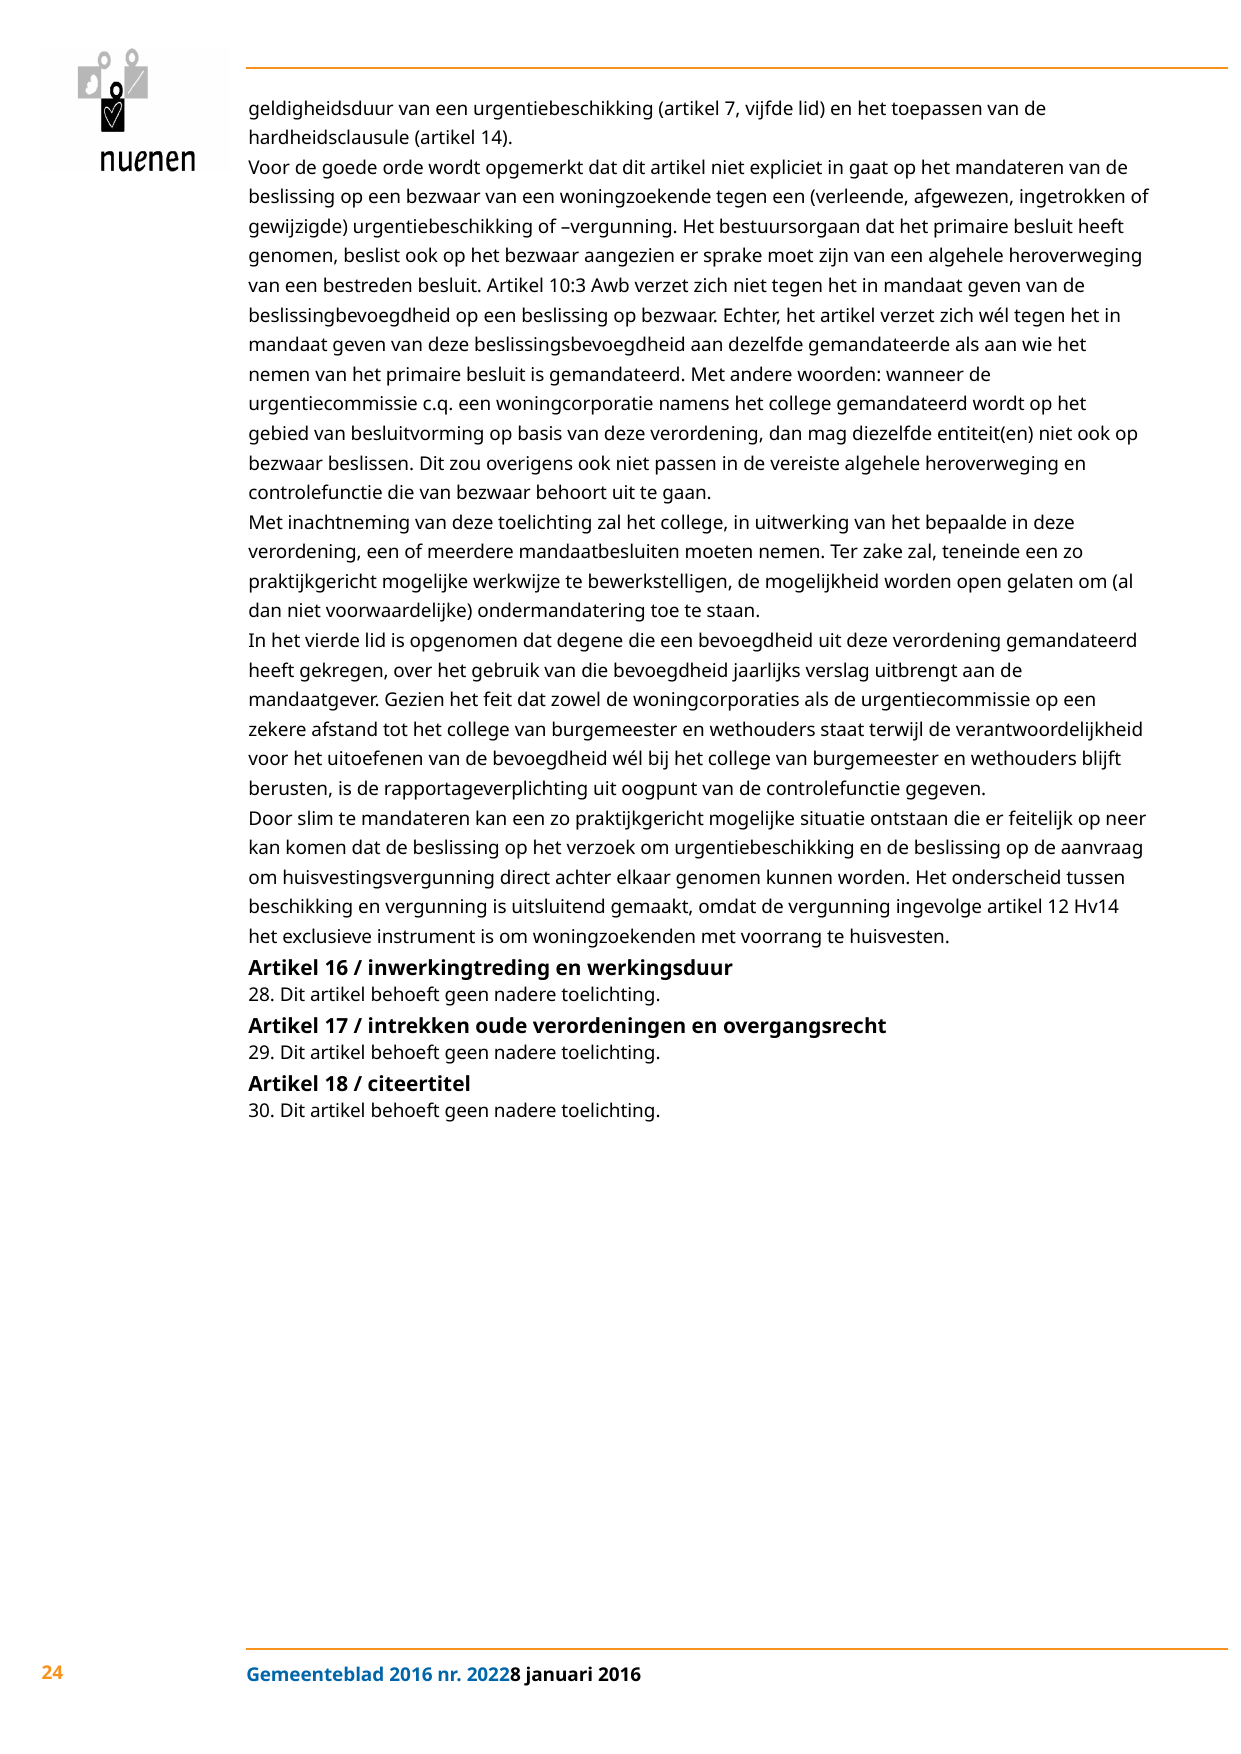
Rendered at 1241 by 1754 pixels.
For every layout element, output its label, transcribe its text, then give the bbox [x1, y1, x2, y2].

text Artikel 16 / inwerkingtreding en werkingsduur [248, 953, 1152, 981]
text Met inachtneming van deze toelichting zal het college, in uitwerking van het bepaalde in deze verordening, een of meerdere mandaatbesluiten moeten nemen. Ter zake zal, teneinde een zo praktijkgericht mogelijke werkwijze te bewerkstelligen, de mogelijkheid worden open gelaten om (al dan niet voorwaardelijke) ondermandatering toe te staan. [248, 509, 1152, 623]
picture [41, 47, 231, 172]
text geldigheidsduur van een urgentiebeschikking (artikel 7, vijfde lid) en het toepassen van de hardheidsclausule (artikel 14). [248, 95, 1152, 150]
text 29. Dit artikel behoeft geen nadere toelichting. [248, 1039, 1152, 1065]
text 30. Dit artikel behoeft geen nadere toelichting. [248, 1097, 1152, 1123]
text Voor de goede orde wordt opgemerkt dat dit artikel niet expliciet in gaat op het mandateren van de beslissing op een bezwaar van een woningzoekende tegen een (verleende, afgewezen, ingetrokken of gewijzigde) urgentiebeschikking of –vergunning. Het bestuursorgaan dat het primaire besluit heeft genomen, beslist ook op het bezwaar aangezien er sprake moet zijn van een algehele heroverweging van een bestreden besluit. Artikel 10:3 Awb verzet zich niet tegen het in mandaat geven van de beslissingbevoegdheid op een beslissing op bezwaar. Echter, het artikel verzet zich wél tegen het in mandaat geven van deze beslissingsbevoegdheid aan dezelfde gemandateerde als aan wie het nemen van het primaire besluit is gemandateerd. Met andere woorden: wanneer de urgentiecommissie c.q. een woningcorporatie namens het college gemandateerd wordt op het gebied van besluitvorming op basis van deze verordening, dan mag diezelfde entiteit(en) niet ook op bezwaar beslissen. Dit zou overigens ook niet passen in de vereiste algehele heroverweging en controlefunctie die van bezwaar behoort uit te gaan. [248, 154, 1152, 505]
text Artikel 17 / intrekken oude verordeningen en overgangsrecht [248, 1011, 1152, 1039]
text In het vierde lid is opgenomen dat degene die een bevoegdheid uit deze verordening gemandateerd heeft gekregen, over het gebruik van die bevoegdheid jaarlijks verslag uitbrengt aan de mandaatgever. Gezien het feit dat zowel de woningcorporaties als de urgentiecommissie op een zekere afstand tot het college van burgemeester en wethouders staat terwijl de verantwoordelijkheid voor het uitoefenen van de bevoegdheid wél bij het college van burgemeester en wethouders blijft berusten, is de rapportageverplichting uit oogpunt van de controlefunctie gegeven. [248, 627, 1152, 801]
text Door slim te mandateren kan een zo praktijkgericht mogelijke situatie ontstaan die er feitelijk op neer kan komen dat de beslissing op het verzoek om urgentiebeschikking en de beslissing op de aanvraag om huisvestingsvergunning direct achter elkaar genomen kunnen worden. Het onderscheid tussen beschikking en vergunning is uitsluitend gemaakt, omdat de vergunning ingevolge artikel 12 Hv14 het exclusieve instrument is om woningzoekenden met voorrang te huisvesten. [248, 805, 1152, 949]
text 28. Dit artikel behoeft geen nadere toelichting. [248, 981, 1152, 1007]
text Artikel 18 / citeertitel [248, 1069, 1152, 1097]
